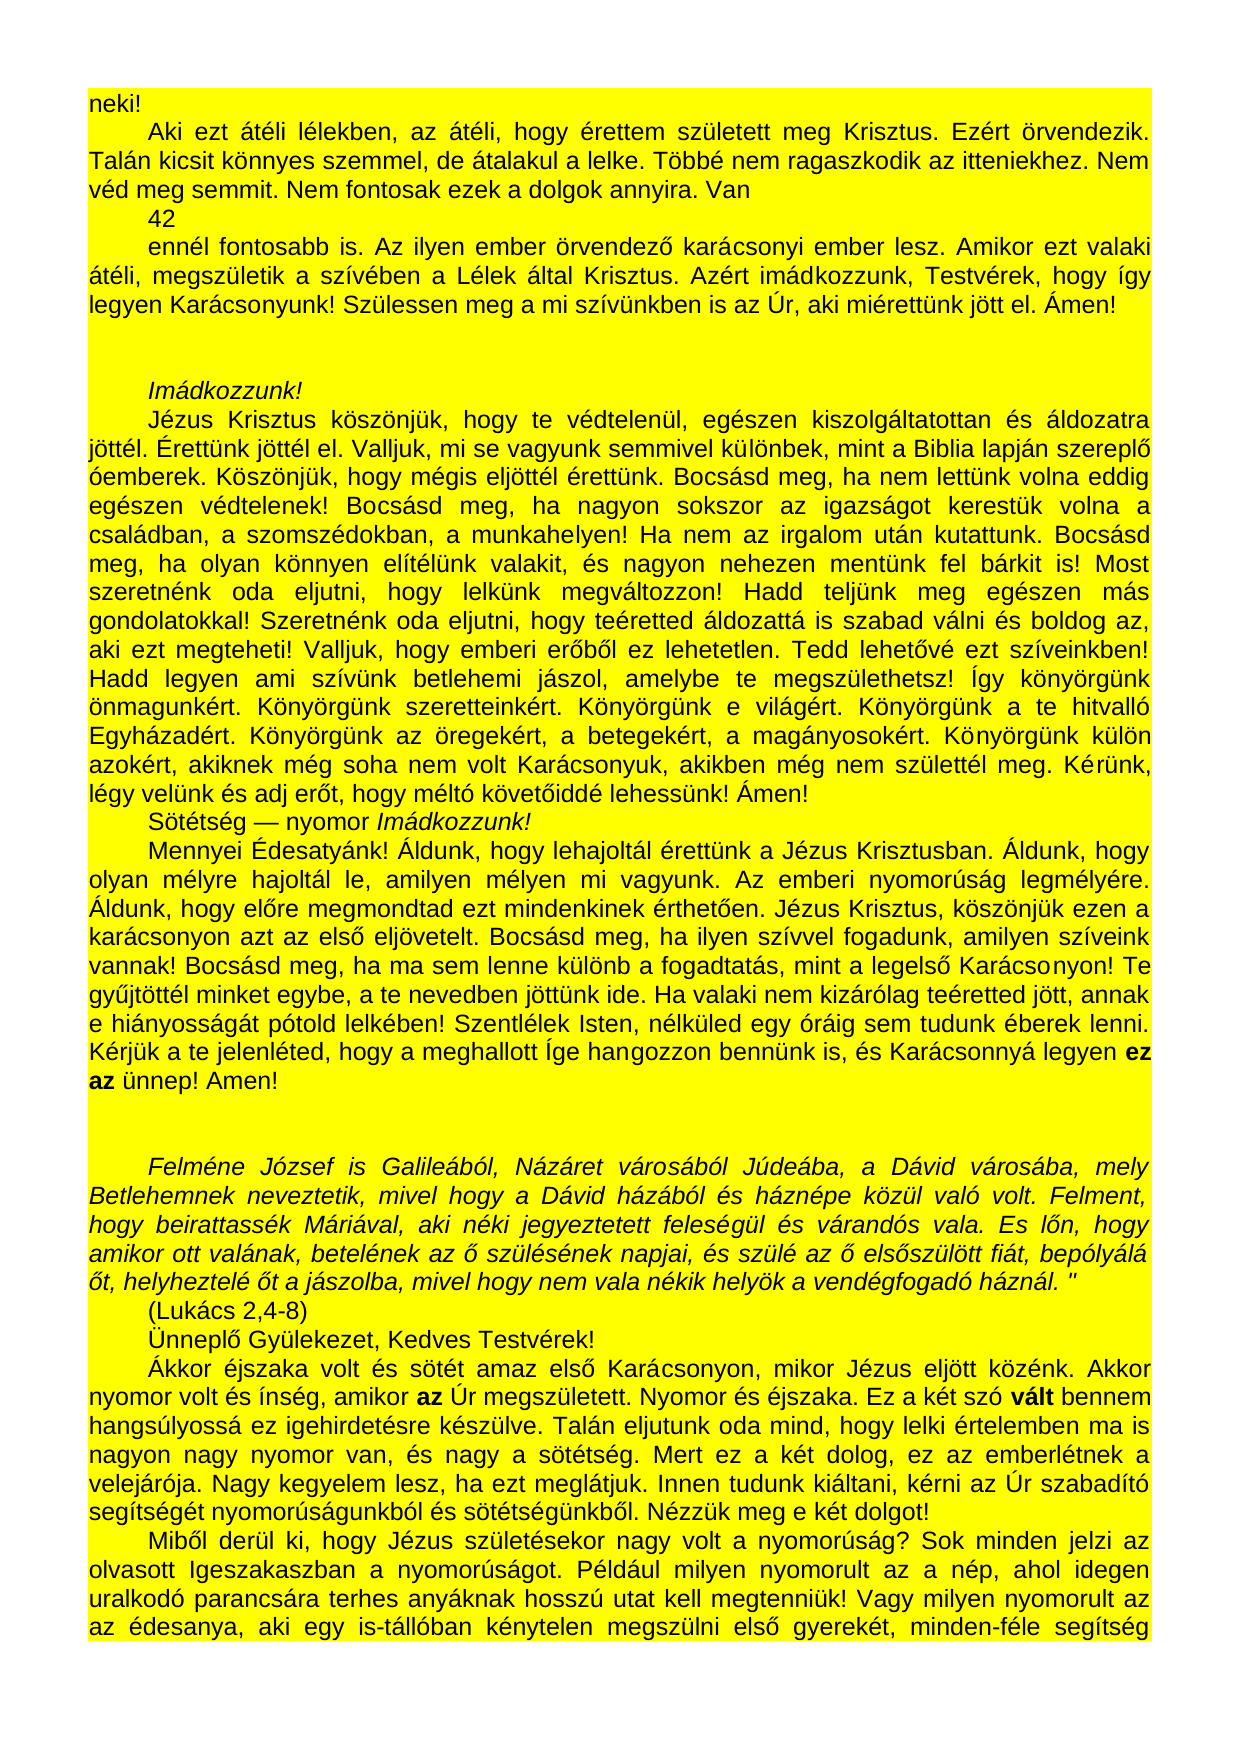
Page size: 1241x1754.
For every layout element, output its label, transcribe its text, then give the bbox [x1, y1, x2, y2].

text neki! [88, 88, 1152, 117]
text Aki ezt átéli lélekben, az átéli, hogy érettem született meg Krisztus. Ezért örvendezik. Talán ki­csit könnyes szemmel, de átalakul a lelke. Többé nem ragaszkodik az itteniekhez. Nem véd meg semmit. Nem fontosak ezek a dolgok annyira. Van [88, 117, 1152, 203]
text Sötétség — nyomor Imádkozzunk! [88, 807, 1152, 836]
text Miből derül ki, hogy Jézus születésekor nagy volt a nyomorúság? Sok minden jelzi az olvasott Igeszakaszban a nyomorúságot. Például milyen nyomorult az a nép, ahol idegen uralkodó parancsá­ra terhes anyáknak hosszú utat kell megtenniük! Vagy milyen nyomorult az az édesanya, aki egy is-tállóban kénytelen megszülni első gyerekét, minden-féle segítség [88, 1526, 1152, 1641]
text Jézus Krisztus köszönjük, hogy te védtelenül, egészen kiszolgáltatottan és áldozatra jöttél. Éret­tünk jöttél el. Valljuk, mi se vagyunk semmivel kü­lönbek, mint a Biblia lapján szereplő óemberek. Kö­szönjük, hogy mégis eljöttél érettünk. Bocsásd meg, ha nem lettünk volna eddig egészen védtelenek! Bo­csásd meg, ha nagyon sokszor az igazságot kerestük volna a családban, a szomszédokban, a munkahe­lyen! Ha nem az irgalom után kutattunk. Bocsásd meg, ha olyan könnyen elítélünk valakit, és nagyon nehezen mentünk fel bárkit is! Most szeretnénk oda eljutni, hogy lelkünk megváltozzon! Hadd teljünk meg egészen más gondolatokkal! Szeretnénk oda eljutni, hogy teéretted áldozattá is szabad válni és boldog az, aki ezt megteheti! Valljuk, hogy emberi erőből ez lehetetlen. Tedd lehetővé ezt szíveinkben! Hadd legyen ami szívünk betlehemi jászol, amelybe te megszülethetsz! Így könyörgünk önmagunkért. Könyörgünk szeretteinkért. Könyörgünk e világért. Könyörgünk a te hitvalló Egyházadért. Könyörgünk az öregekért, a betegekért, a magányosokért. Kö­nyörgünk külön azokért, akiknek még soha nem volt Karácsonyuk, akikben még nem születtél meg. Ké­rünk, légy velünk és adj erőt, hogy méltó követőiddé lehessünk! Ámen! [88, 405, 1152, 807]
text Mennyei Édesatyánk! Áldunk, hogy lehajoltál érettünk a Jézus Krisztusban. Áldunk, hogy olyan mélyre hajoltál le, amilyen mélyen mi vagyunk. Az emberi nyomorúság legmélyére. Áldunk, hogy előre megmondtad ezt mindenkinek érthetően. Jézus Krisztus, köszönjük ezen a karácsonyon azt az első eljövetelt. Bocsásd meg, ha ilyen szívvel fogadunk, amilyen szíveink vannak! Bocsásd meg, ha ma sem lenne különb a fogadtatás, mint a legelső Karácso­nyon! Te gyűjtöttél minket egybe, a te nevedben jöttünk ide. Ha valaki nem kizárólag teéretted jött, annak e hiányosságát pótold lelkében! Szentlélek Isten, nélküled egy óráig sem tudunk éberek lenni. Kérjük a te jelenléted, hogy a meghallott Íge han­gozzon bennünk is, és Karácsonnyá legyen ez az ünnep! Amen! [88, 836, 1152, 1095]
text ennél fontosabb is. Az ilyen ember örvendező kará­csonyi ember lesz. Amikor ezt valaki átéli, megszü­letik a szívében a Lélek által Krisztus. Azért imád­kozzunk, Testvérek, hogy így legyen Karácso­nyunk! Szülessen meg a mi szívünkben is az Úr, aki miérettünk jött el. Ámen! [88, 232, 1152, 318]
text 42 [88, 203, 1152, 232]
text Imádkozzunk! [88, 376, 1152, 405]
text (Lukács 2,4-8) [88, 1296, 1152, 1325]
text Ünneplő Gyülekezet, Kedves Testvérek! [88, 1325, 1152, 1353]
text Ákkor éjszaka volt és sötét amaz első Kará­csonyon, mikor Jézus eljött közénk. Akkor nyomor volt és ínség, amikor az Úr megszületett. Nyomor és éjszaka. Ez a két szó vált bennem hangsúlyossá ez igehirdetésre készülve. Talán eljutunk oda mind, hogy lelki értelemben ma is nagyon nagy nyomor van, és nagy a sötétség. Mert ez a két dolog, ez az emberlétnek a velejárója. Nagy kegyelem lesz, ha ezt meglátjuk. Innen tudunk kiáltani, kérni az Úr szabadító segítségét nyomorúságunkból és sötétsé­günkből. Nézzük meg e két dolgot! [88, 1353, 1152, 1526]
text Felméne József is Galileából, Názáret váro­sából Júdeába, a Dávid városába, mely Betlehemnek neveztetik, mivel hogy a Dávid házából és háznépe közül való volt. Felment, hogy beirattassék Máriával, aki néki jegyeztetett felesé­gül és várandós vala. Es lőn, hogy amikor ott valának, betelének az ő szülésének napjai, és szülé az ő elsőszülött fiát, bepólyálá őt, helyheztelé őt a jászolba, mivel hogy nem vala nékik helyök a vendégfogadó háznál. " [88, 1152, 1152, 1296]
